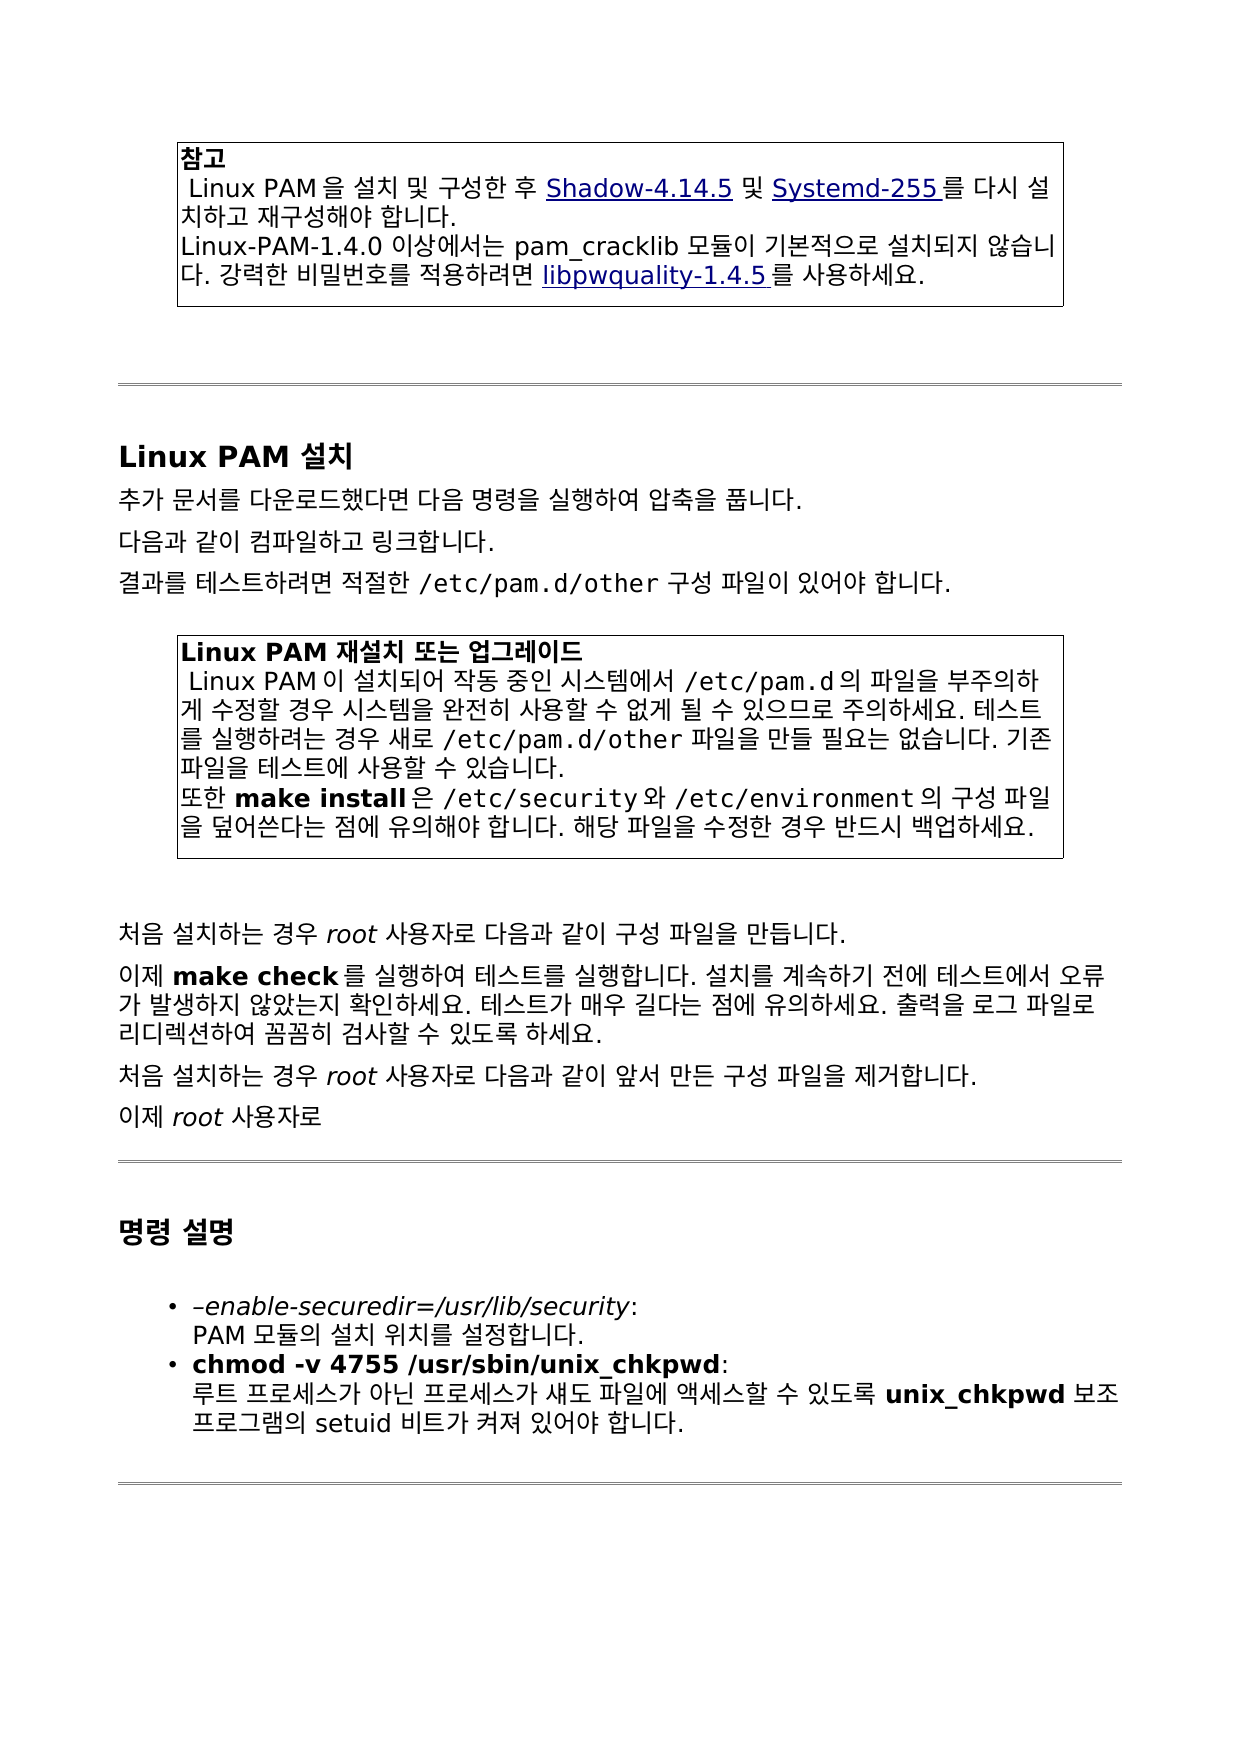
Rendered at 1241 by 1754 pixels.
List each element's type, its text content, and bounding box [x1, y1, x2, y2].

text 결과를 테스트하려면 적절한 /etc/pam.d/other 구성 파일이 있어야 합니다. [118, 570, 1122, 599]
text 이제 make check를 실행하여 테스트를 실행합니다. 설치를 계속하기 전에 테스트에서 오류가 발생하지 않았는지 확인하세요. 테스트가 매우 길다는 점에 유의하세요. 출력을 로그 파일로 리디렉션하여 꼼꼼히 검사할 수 있도록 하세요. [118, 962, 1122, 1049]
list chmod -v 4755 /usr/sbin/unix_chkpwd: 루트 프로세스가 아닌 프로세스가 섀도 파일에 액세스할 수 있도록 unix_chkpwd 보조 프로그램의 setuid 비트가 켜져 있어야 합니다. [177, 1351, 1122, 1438]
table_header 참고 Linux PAM을 설치 및 구성한 후 Shadow-4.14.5 및 Systemd-255를 다시 설치하고 재구성해야 합니다. Linux-PAM-1.4.0 이상에서는 pam_cracklib 모듈이 기본적으로 설치되지 않습니다. 강력한 비밀번호를 적용하려면 libpwquality-1.4.5를 사용하세요. [178, 143, 1063, 306]
text 이제 root 사용자로 [118, 1103, 1122, 1133]
subtitle Linux PAM 설치 [118, 440, 1122, 474]
subtitle 명령 설명 [118, 1216, 1122, 1250]
text 다음과 같이 컴파일하고 링크합니다. [118, 528, 1122, 557]
text 추가 문서를 다운로드했다면 다음 명령을 실행하여 압축을 풉니다. [118, 486, 1122, 516]
text 처음 설치하는 경우 root 사용자로 다음과 같이 앞서 만든 구성 파일을 제거합니다. [118, 1062, 1122, 1091]
list –enable-securedir=/usr/lib/security: PAM 모듈의 설치 위치를 설정합니다. [177, 1292, 1122, 1351]
table_header Linux PAM 재설치 또는 업그레이드 Linux PAM이 설치되어 작동 중인 시스템에서 /etc/pam.d의 파일을 부주의하게 수정할 경우 시스템을 완전히 사용할 수 없게 될 수 있으므로 주의하세요. 테스트를 실행하려는 경우 새로 /etc/pam.d/other 파일을 만들 필요는 없습니다. 기존 파일을 테스트에 사용할 수 있습니다. 또한 make install은 /etc/security와 /etc/environment의 구성 파일을 덮어쓴다는 점에 유의해야 합니다. 해당 파일을 수정한 경우 반드시 백업하세요. [178, 636, 1063, 858]
text 처음 설치하는 경우 root 사용자로 다음과 같이 구성 파일을 만듭니다. [118, 920, 1122, 949]
